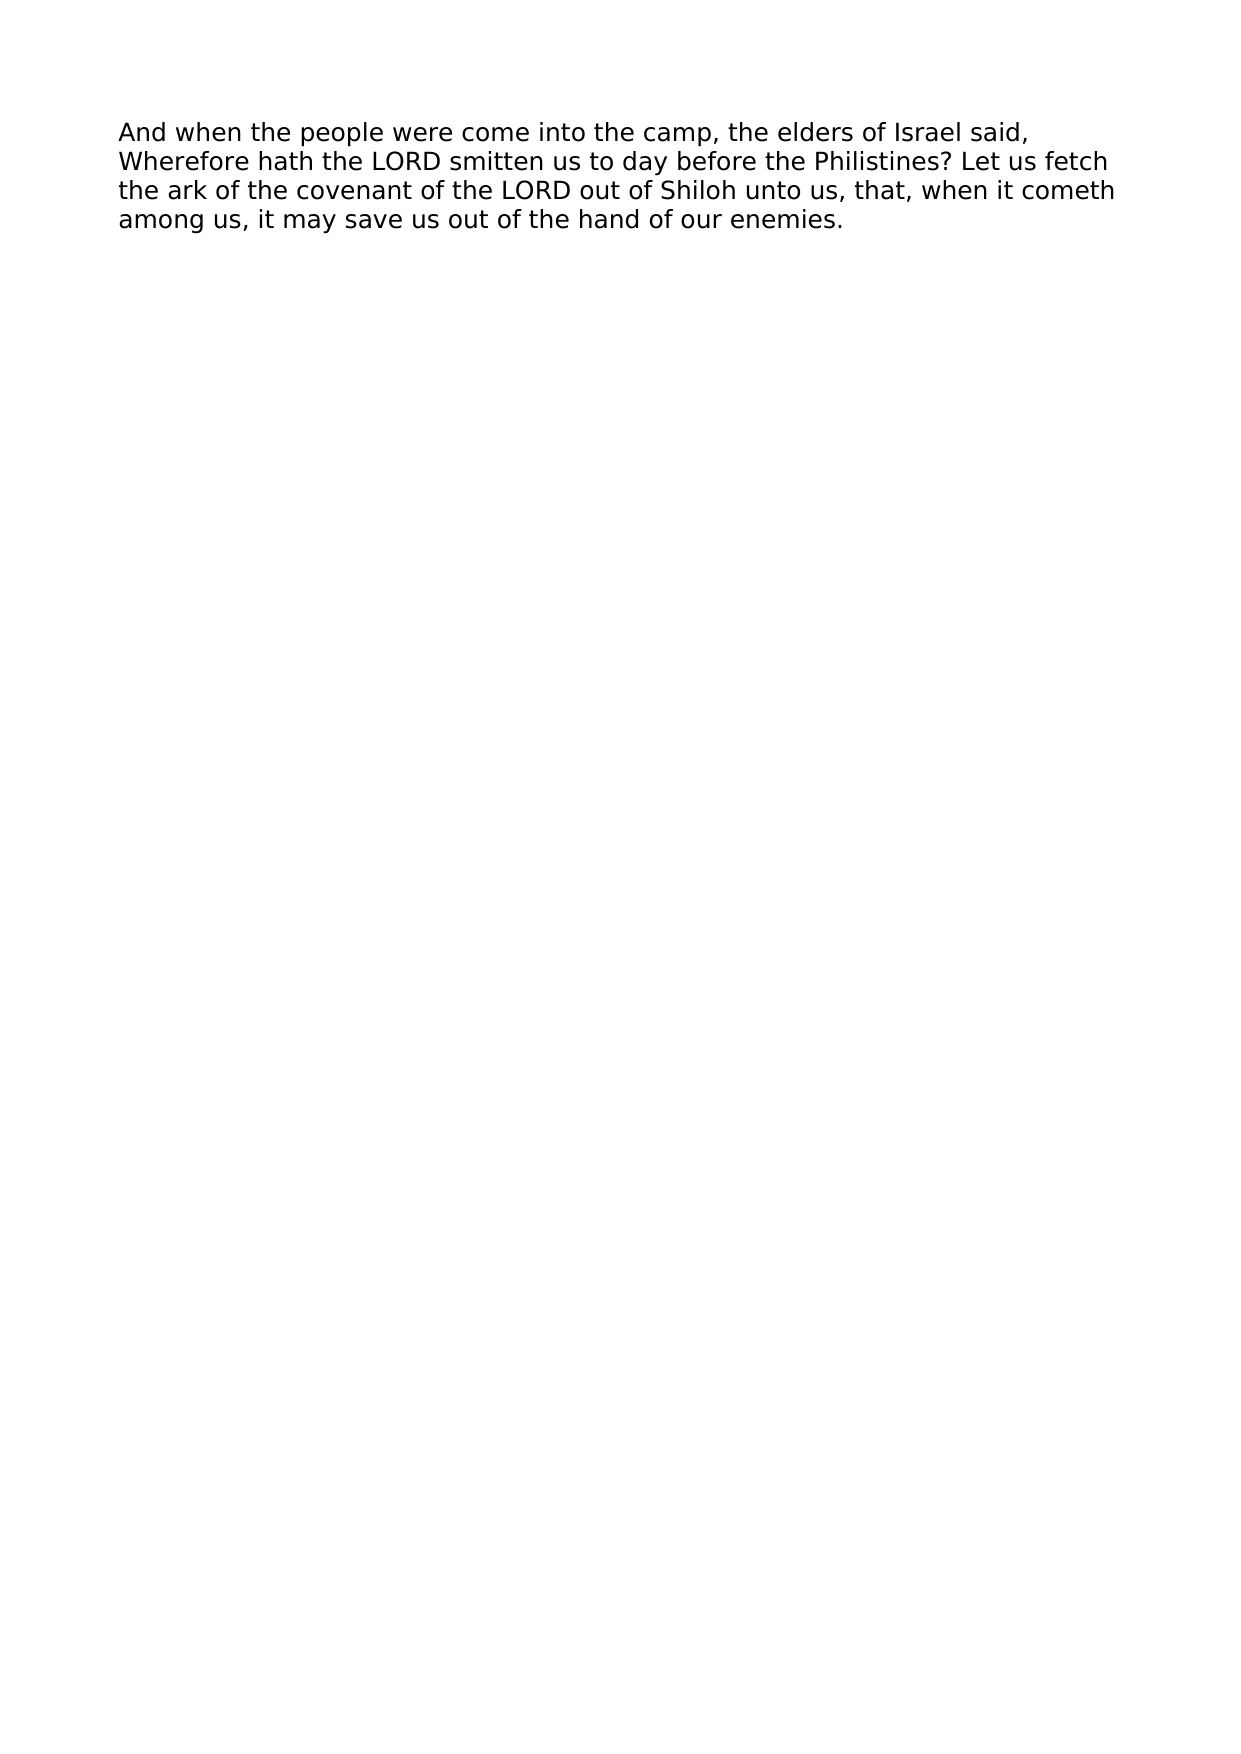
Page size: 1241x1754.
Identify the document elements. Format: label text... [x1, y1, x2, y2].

text And when the people were come into the camp, the elders of Israel said, Wherefore hath the LORD smitten us to day before the Philistines? Let us fetch the ark of the covenant of the LORD out of Shiloh unto us, that, when it cometh among us, it may save us out of the hand of our enemies. [118, 118, 1122, 235]
